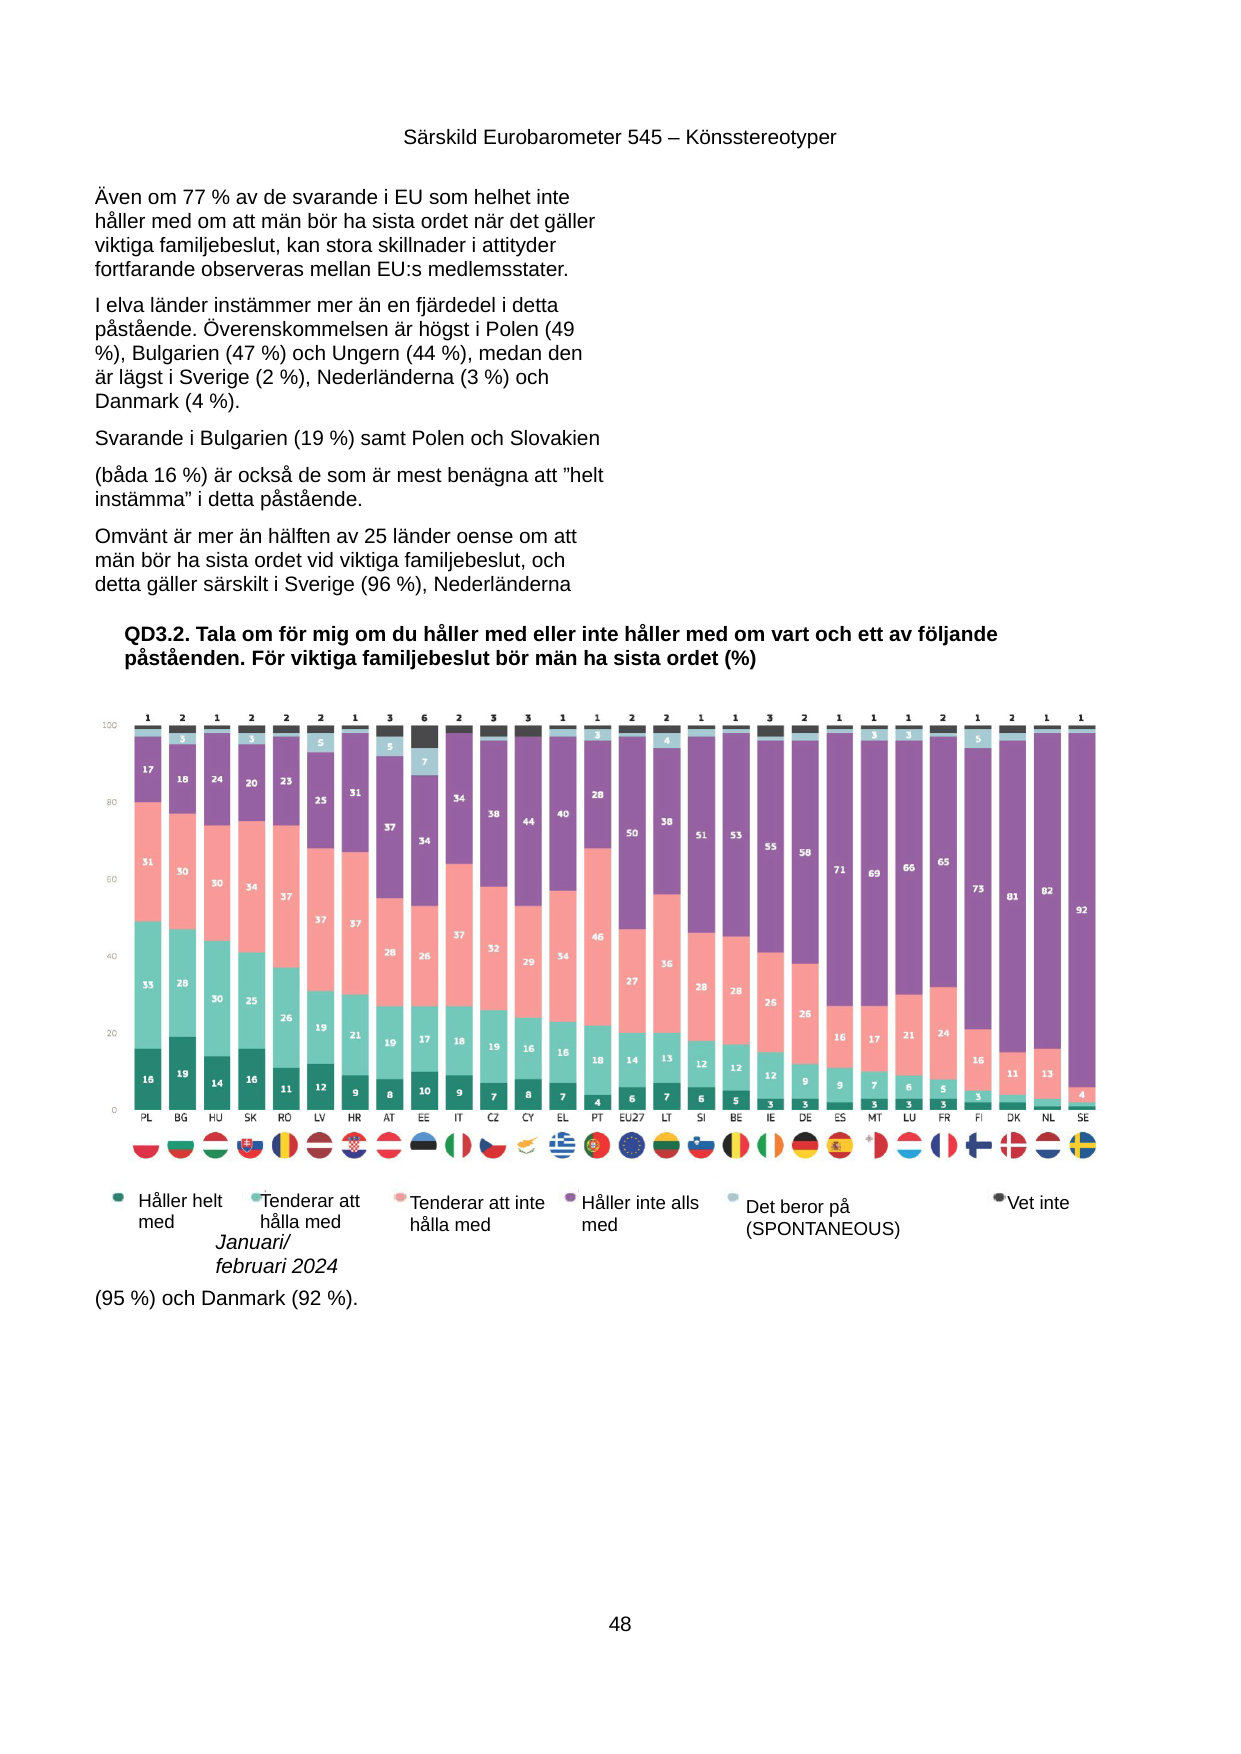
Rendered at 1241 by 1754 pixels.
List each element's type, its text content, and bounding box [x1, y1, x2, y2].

text Omvänt är mer än hälften av 25 länder oense om att män bör ha sista ordet vid viktiga familjebeslut, och detta gäller särskilt i Sverige (96 %), Nederländerna (95 %) och Danmark (92 %). [94, 524, 605, 708]
picture [94, 708, 1102, 1164]
text Även om 77 % av de svarande i EU som helhet inte håller med om att män bör ha sista ordet när det gäller viktiga familjebeslut, kan stora skillnader i attityder fortfarande observeras mellan EU:s medlemsstater. [94, 184, 605, 280]
picture [106, 1175, 1006, 1212]
text I elva länder instämmer mer än en fjärdedel i detta påstående. Överenskommelsen är högst i Polen (49 %), Bulgarien (47 %) och Ungern (44 %), medan den är lägst i Sverige (2 %), Nederländerna (3 %) och Danmark (4 %). [94, 293, 605, 413]
text (båda 16 %) är också de som är mest benägna att ”helt instämma” i detta påstående. [94, 463, 605, 511]
picture [748, 1202, 756, 1212]
text Omvänt är mer än hälften av 25 länder oense om att män bör ha sista ordet vid viktiga familjebeslut, och detta gäller särskilt i Sverige (96 %), Nederländerna (95 %) och Danmark (92 %). [94, 1164, 605, 1309]
picture [810, 1204, 815, 1212]
text Svarande i Bulgarien (19 %) samt Polen och Slovakien [94, 426, 605, 450]
